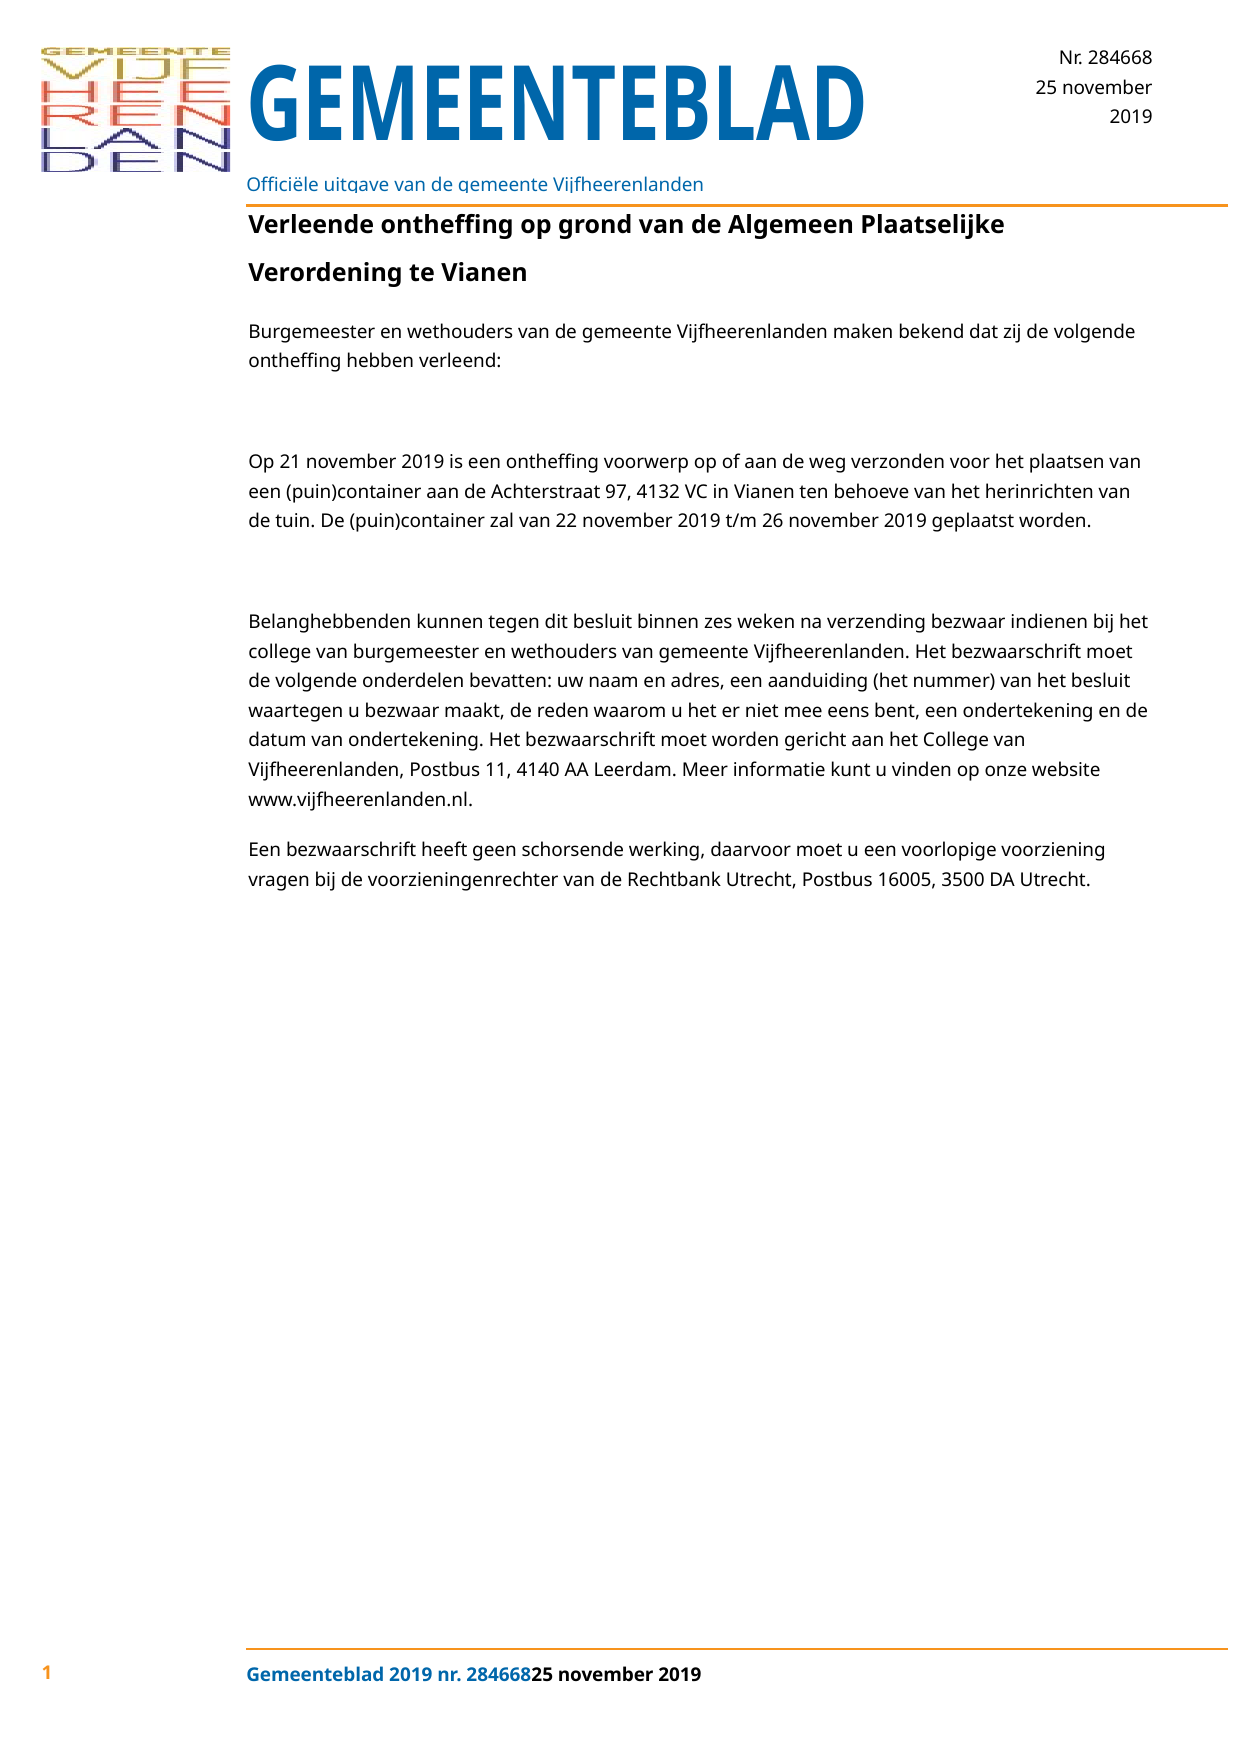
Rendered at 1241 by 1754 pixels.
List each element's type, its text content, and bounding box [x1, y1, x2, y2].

picture [41, 47, 231, 172]
text Burgemeester en wethouders van de gemeente Vijfheerenlanden maken bekend dat zij de volgende ontheffing hebben verleend: [248, 318, 1152, 373]
text Belanghebbenden kunnen tegen dit besluit binnen zes weken na verzending bezwaar indienen bij het college van burgemeester en wethouders van gemeente Vijfheerenlanden. Het bezwaarschrift moet de volgende onderdelen bevatten: uw naam en adres, een aanduiding (het nummer) van het besluit waartegen u bezwaar maakt, de reden waarom u het er niet mee eens bent, een ondertekening en de datum van ondertekening. Het bezwaarschrift moet worden gericht aan het College van Vijfheerenlanden, Postbus 11, 4140 AA Leerdam. Meer informatie kunt u vinden op onze website www.vijfheerenlanden.nl. [248, 608, 1152, 812]
text Op 21 november 2019 is een ontheffing voorwerp op of aan de weg verzonden voor het plaatsen van een (puin)container aan de Achterstraat 97, 4132 VC in Vianen ten behoeve van het herinrichten van de tuin. De (puin)container zal van 22 november 2019 t/m 26 november 2019 geplaatst worden. [248, 448, 1152, 533]
text Verleende ontheffing op grond van de Algemeen Plaatselijke Verordening te Vianen [248, 207, 1152, 288]
text Een bezwaarschrift heeft geen schorsende werking, daarvoor moet u een voorlopige voorziening vragen bij de voorzieningenrechter van de Rechtbank Utrecht, Postbus 16005, 3500 DA Utrecht. [248, 836, 1152, 892]
